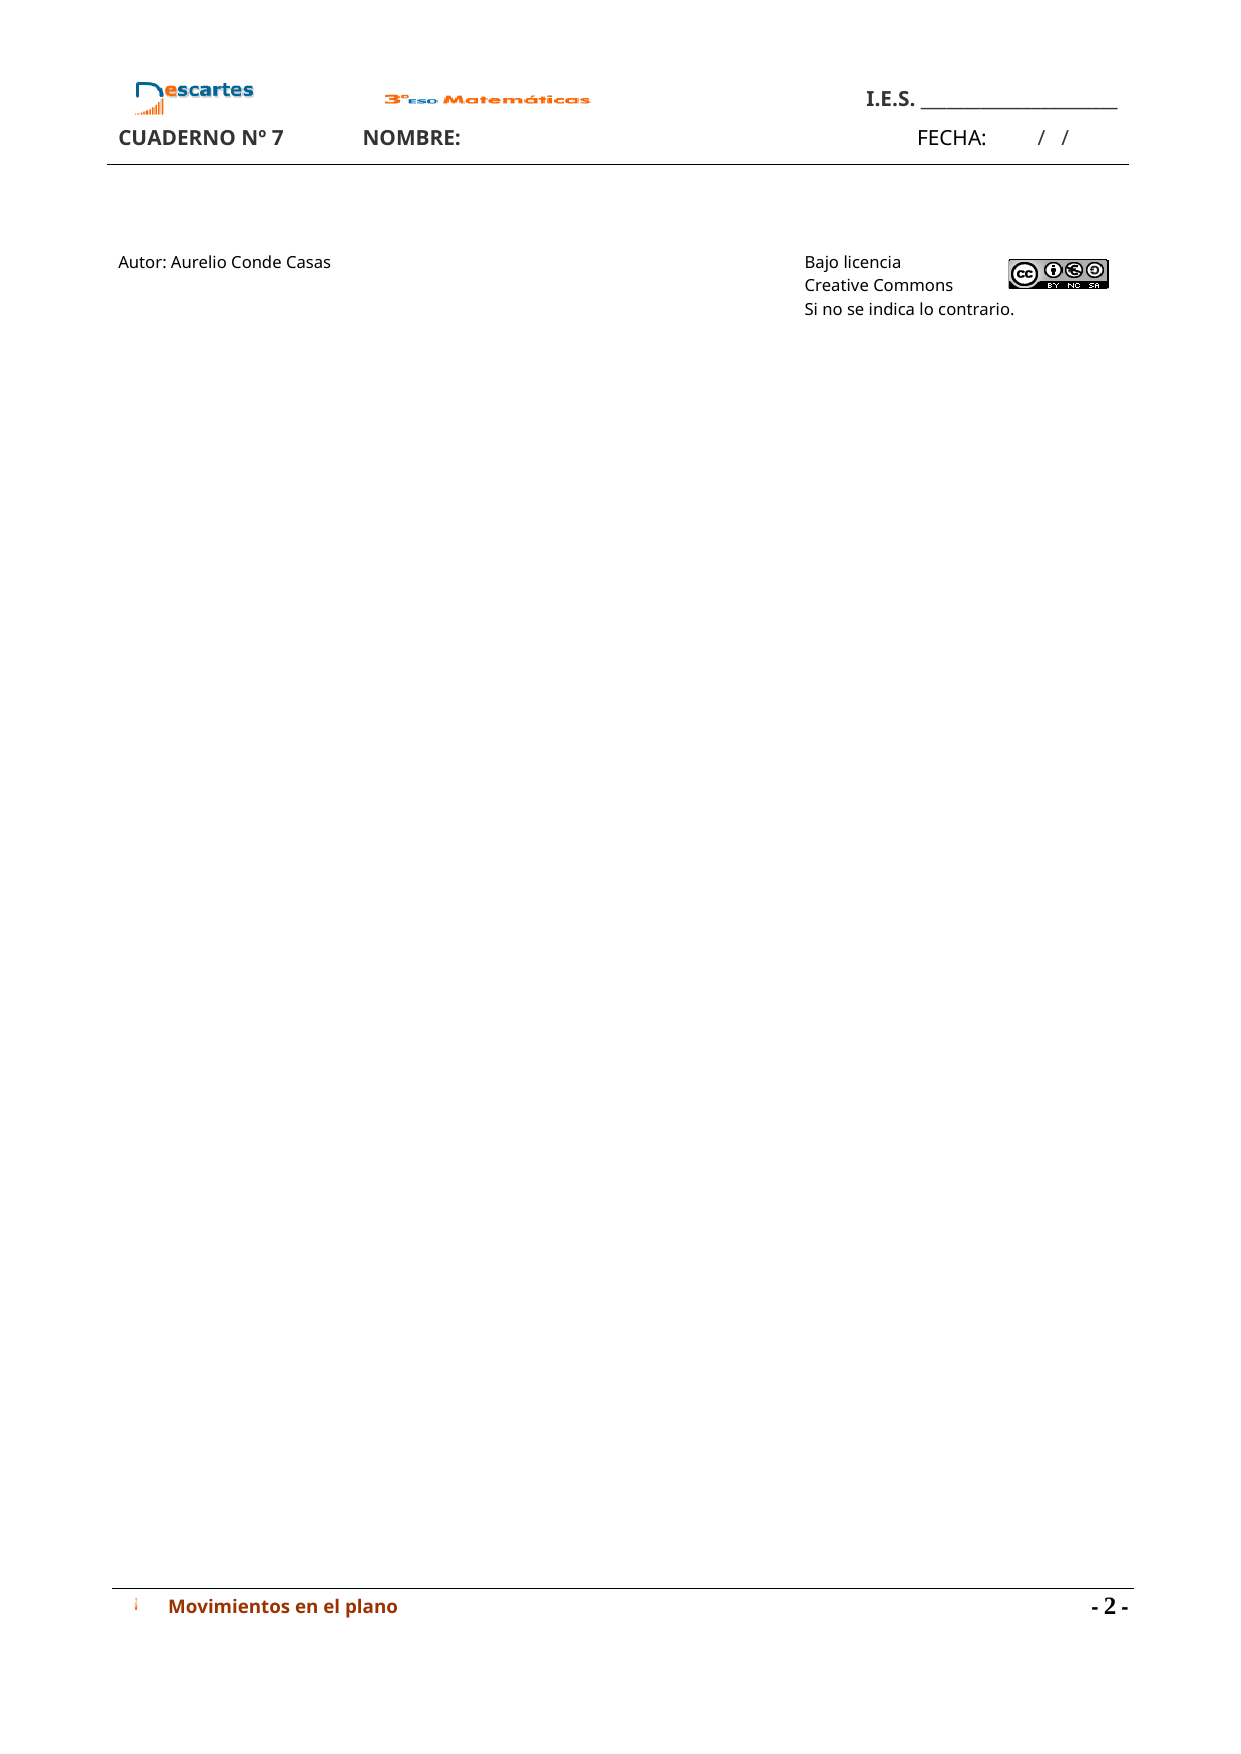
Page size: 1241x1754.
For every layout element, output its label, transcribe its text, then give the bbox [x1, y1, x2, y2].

table_cell Si no se indica lo contrario. [793, 298, 1131, 321]
table_header Autor: Aurelio Conde Casas [107, 250, 793, 274]
table_cell [107, 274, 793, 298]
table_header [981, 250, 1131, 298]
table_header Bajo licencia [793, 250, 981, 274]
picture [134, 1597, 138, 1610]
picture [134, 82, 257, 115]
table_cell [107, 298, 793, 321]
table_cell Creative Commons [793, 274, 981, 298]
picture [1008, 259, 1109, 289]
